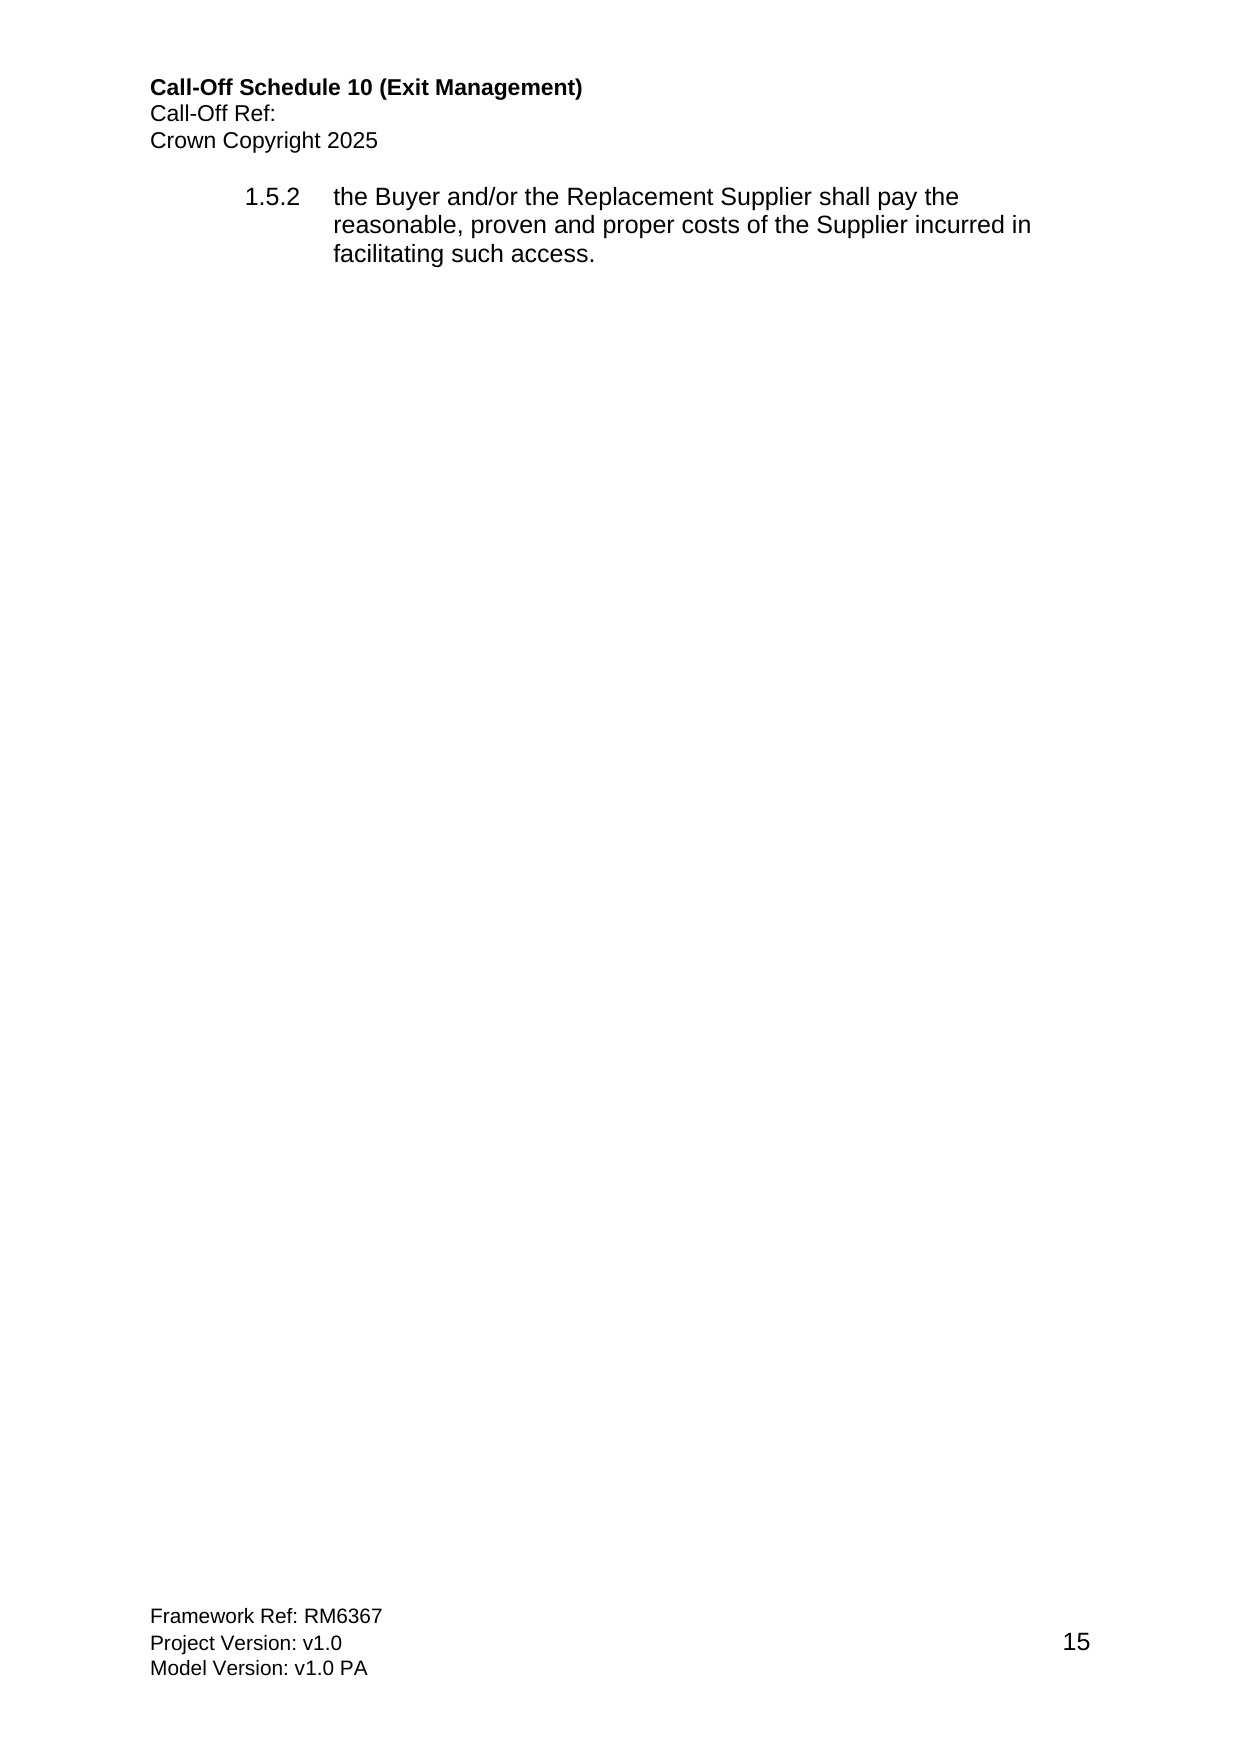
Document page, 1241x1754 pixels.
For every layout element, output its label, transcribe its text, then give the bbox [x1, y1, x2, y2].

subtitle the Buyer and/or the Replacement Supplier shall pay the reasonable, proven and proper costs of the Supplier incurred in facilitating such access. [244, 182, 1090, 268]
